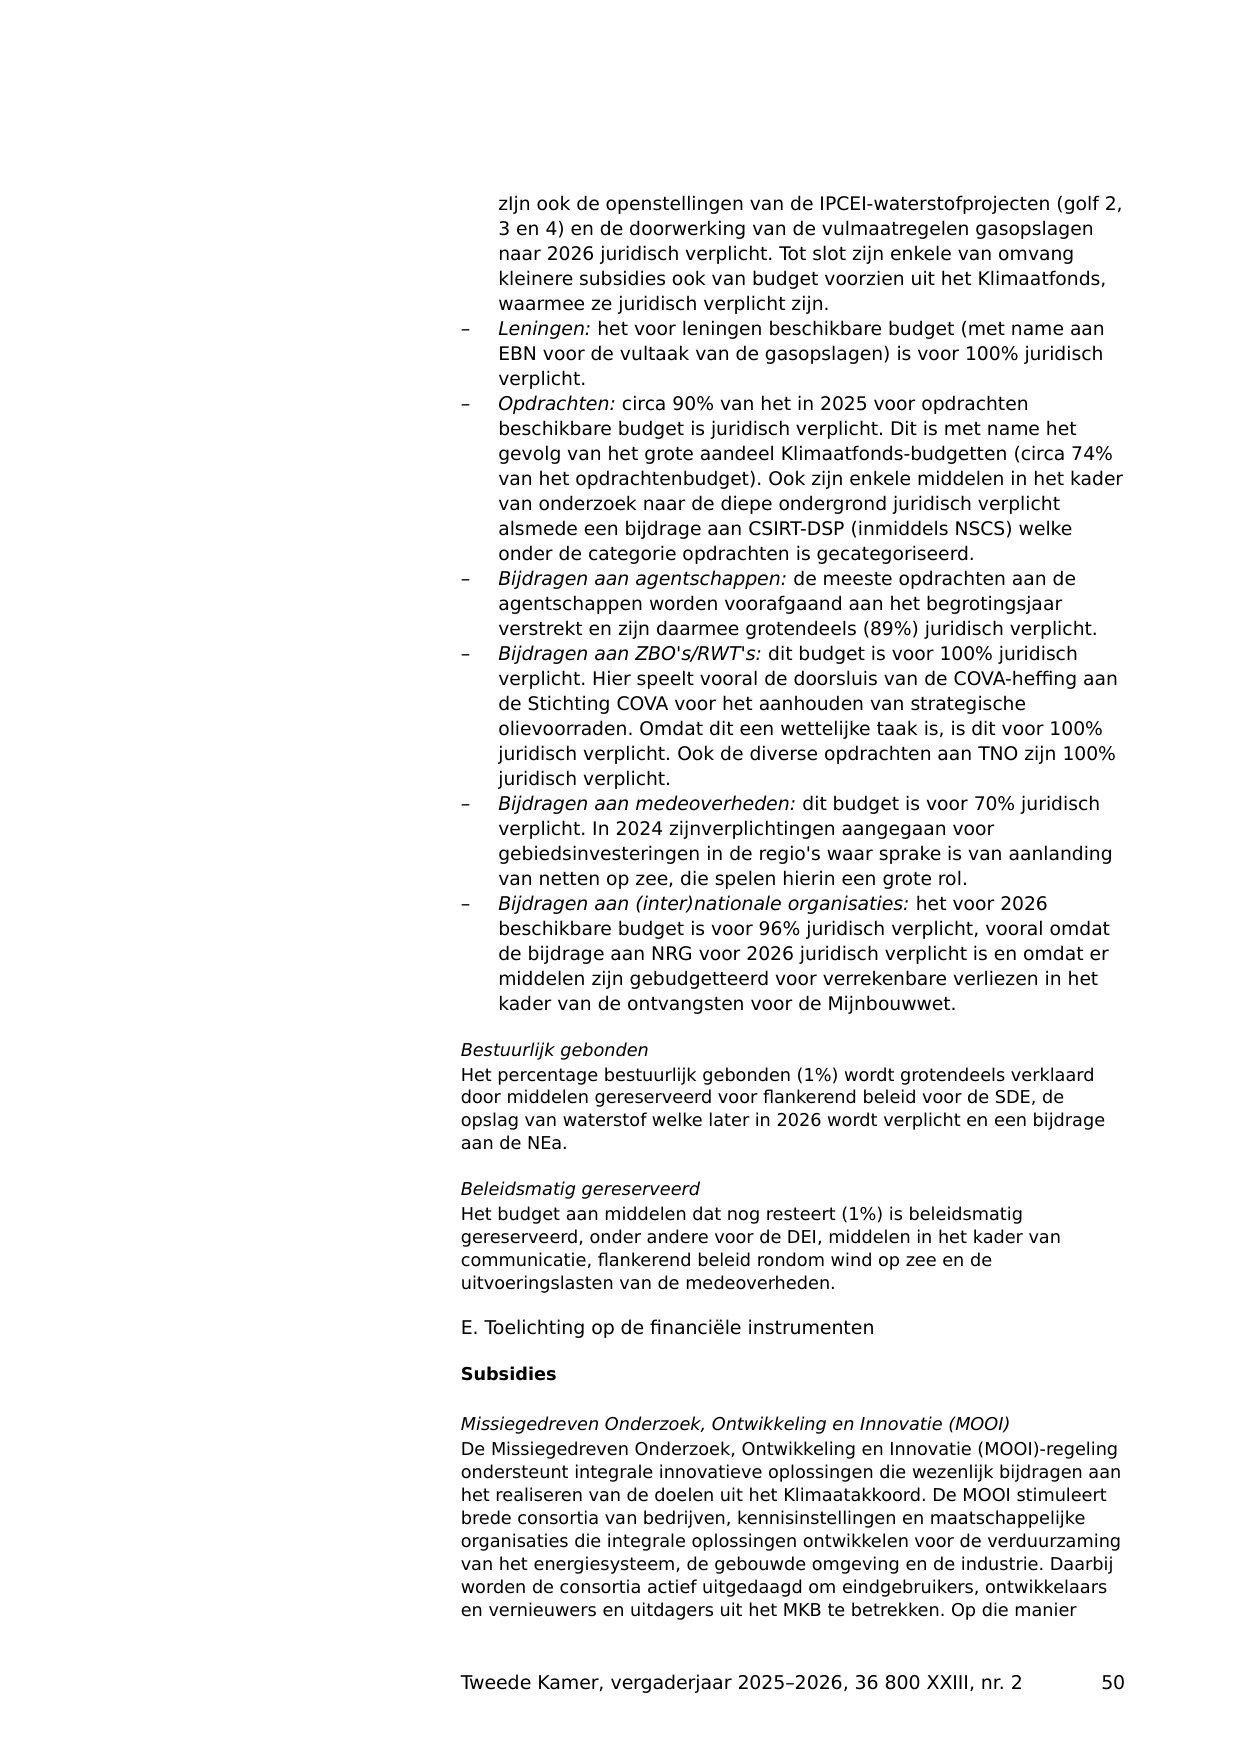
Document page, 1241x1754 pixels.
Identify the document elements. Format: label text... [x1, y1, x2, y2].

text Missiegedreven Onderzoek, Ontwikkeling en Innovatie (MOOI) [461, 1412, 1125, 1435]
title E. Toelichting op de financiële instrumenten [461, 1317, 1125, 1339]
text Het budget aan middelen dat nog resteert (1%) is beleidsmatig gereserveerd, onder andere voor de DEI, middelen in het kader van communicatie, flankerend beleid rondom wind op zee en de uitvoeringslasten van de medeoverheden. [461, 1202, 1125, 1294]
list Opdrachten: circa 90% van het in 2025 voor opdrachten beschikbare budget is juridisch verplicht. Dit is met name het gevolg van het grote aandeel Klimaatfonds-budgetten (circa 74% van het opdrachtenbudget). Ook zijn enkele middelen in het kader van onderzoek naar de diepe ondergrond juridisch verplicht alsmede een bijdrage aan CSIRT-DSP (inmiddels NSCS) welke onder de categorie opdrachten is gecategoriseerd. [461, 391, 1125, 566]
list Bijdragen aan agentschappen: de meeste opdrachten aan de agentschappen worden voorafgaand aan het begrotingsjaar verstrekt en zijn daarmee grotendeels (89%) juridisch verplicht. [461, 566, 1125, 641]
list Bijdragen aan (inter)nationale organisaties: het voor 2026 beschikbare budget is voor 96% juridisch verplicht, vooral omdat de bijdrage aan NRG voor 2026 juridisch verplicht is en omdat er middelen zijn gebudgetteerd voor verrekenbare verliezen in het kader van de ontvangsten voor de Mijnbouwwet. [461, 891, 1125, 1016]
list zIjn ook de openstellingen van de IPCEI-waterstofprojecten (golf 2, 3 en 4) en de doorwerking van de vulmaatregelen gasopslagen naar 2026 juridisch verplicht. Tot slot zijn enkele van omvang kleinere subsidies ook van budget voorzien uit het Klimaatfonds, waarmee ze juridisch verplicht zijn. [461, 191, 1125, 316]
text Subsidies [461, 1362, 1125, 1385]
list Bijdragen aan ZBO's/RWT's: dit budget is voor 100% juridisch verplicht. Hier speelt vooral de doorsluis van de COVA-heffing aan de Stichting COVA voor het aanhouden van strategische olievoorraden. Omdat dit een wettelijke taak is, is dit voor 100% juridisch verplicht. Ook de diverse opdrachten aan TNO zijn 100% juridisch verplicht. [461, 641, 1125, 791]
text Het percentage bestuurlijk gebonden (1%) wordt grotendeels verklaard door middelen gereserveerd voor flankerend beleid voor de SDE, de opslag van waterstof welke later in 2026 wordt verplicht en een bijdrage aan de NEa. [461, 1063, 1125, 1154]
text Beleidsmatig gereserveerd [461, 1177, 1125, 1200]
text Bestuurlijk gebonden [461, 1038, 1125, 1061]
list Leningen: het voor leningen beschikbare budget (met name aan EBN voor de vultaak van de gasopslagen) is voor 100% juridisch verplicht. [461, 316, 1125, 391]
text De Missiegedreven Onderzoek, Ontwikkeling en Innovatie (MOOI)-regeling ondersteunt integrale innovatieve oplossingen die wezenlijk bijdragen aan het realiseren van de doelen uit het Klimaatakkoord. De MOOI stimuleert brede consortia van bedrijven, kennisinstellingen en maatschappelijke organisaties die integrale oplossingen ontwikkelen voor de verduurzaming van het energiesysteem, de gebouwde omgeving en de industrie. Daarbij worden de consortia actief uitgedaagd om eindgebruikers, ontwikkelaars en vernieuwers en uitdagers uit het MKB te betrekken. Op die manier [461, 1437, 1125, 1621]
list Bijdragen aan medeoverheden: dit budget is voor 70% juridisch verplicht. In 2024 zijnverplichtingen aangegaan voor gebiedsinvesteringen in de regio's waar sprake is van aanlanding van netten op zee, die spelen hierin een grote rol. [461, 791, 1125, 891]
